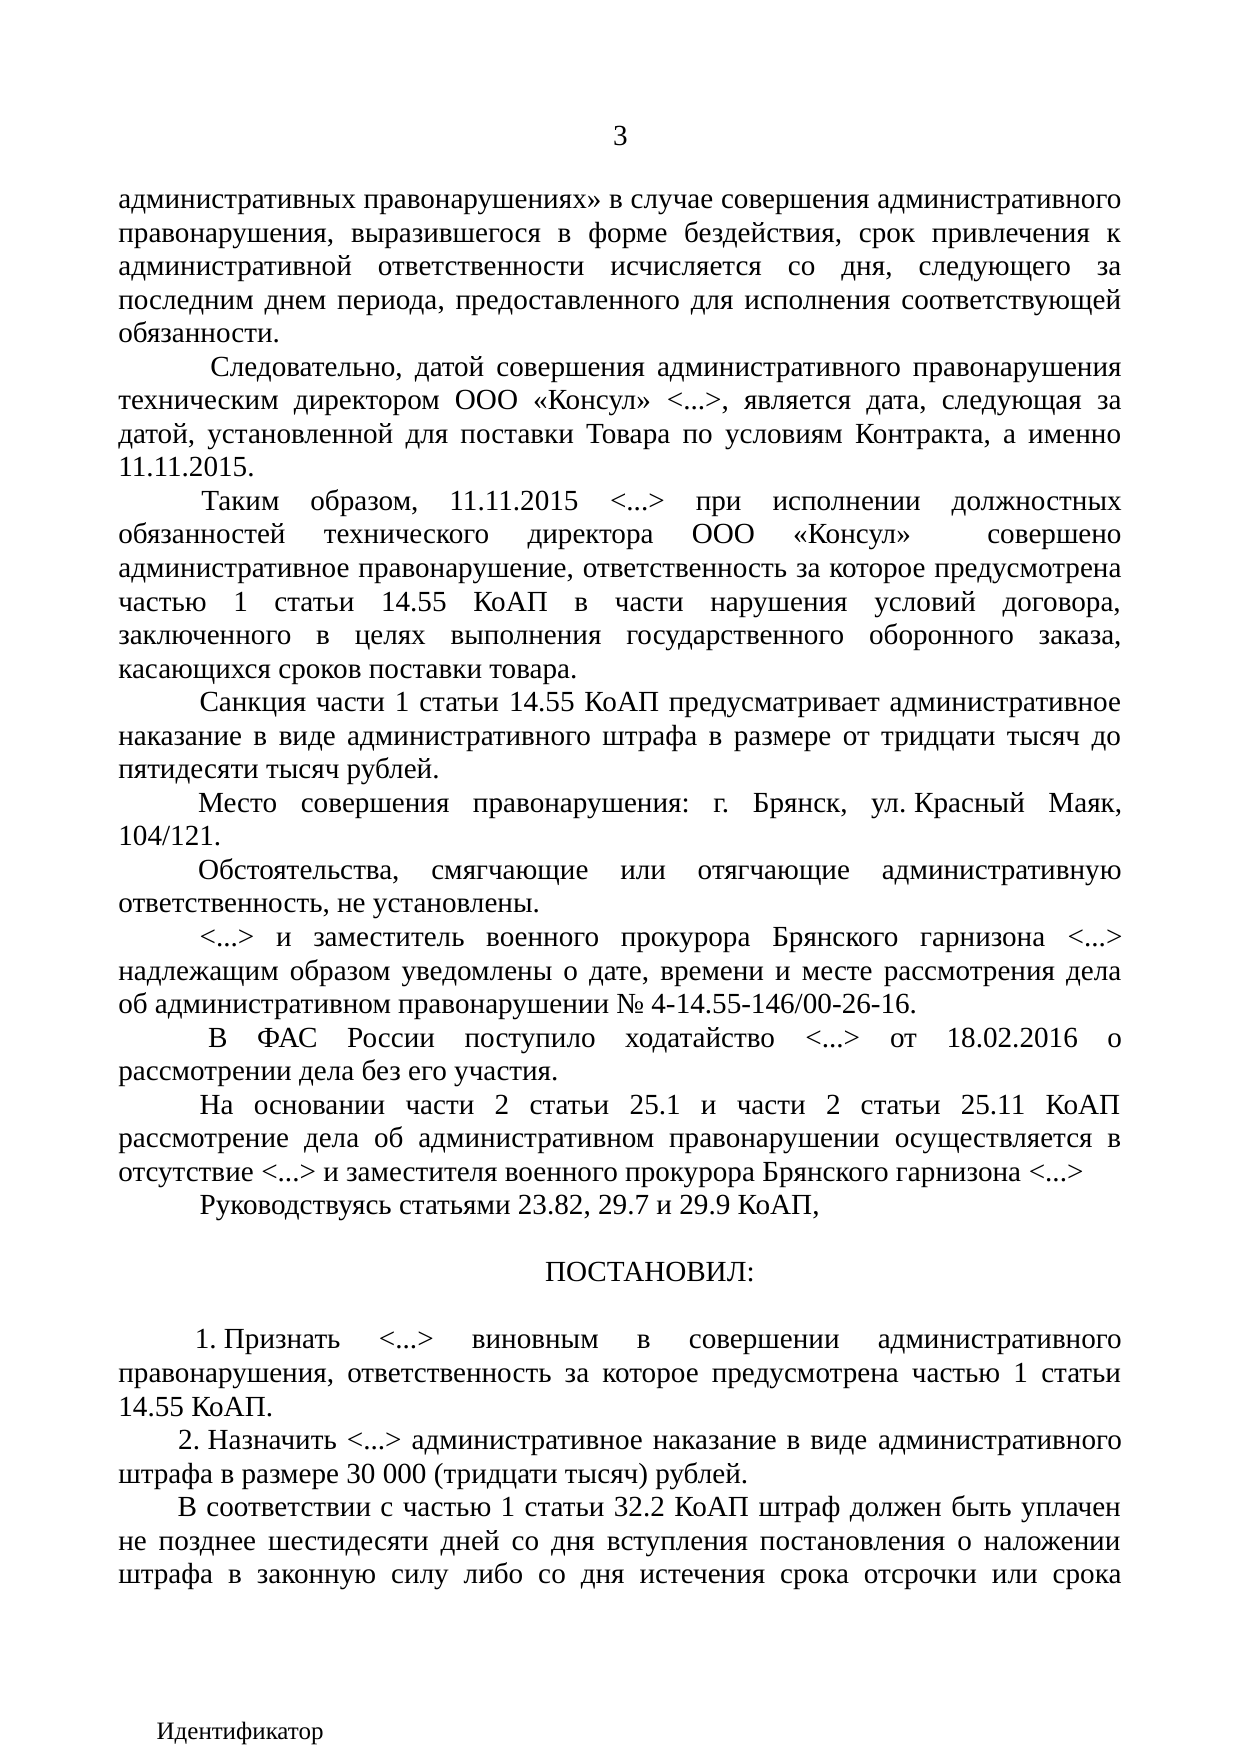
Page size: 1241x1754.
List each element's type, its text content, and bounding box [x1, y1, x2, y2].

text Обстоятельства, смягчающие или отягчающие административную ответственность, не установлены. [118, 852, 1122, 919]
text Руководствуясь статьями 23.82, 29.7 и 29.9 КоАП, [118, 1187, 1122, 1221]
text Санкция части 1 статьи 14.55 КоАП предусматривает административное наказание в виде административного штрафа в размере от тридцати тысяч до пятидесяти тысяч рублей. [118, 684, 1122, 785]
text ПОСТАНОВИЛ: [118, 1254, 1122, 1288]
text В соответствии с частью 1 статьи 32.2 КоАП штраф должен быть уплачен не позднее шестидесяти дней со дня вступления постановления о наложении штрафа в законную силу либо со дня истечения срока отсрочки или срока [118, 1489, 1122, 1590]
text 1. Признать <...> виновным в совершении административного правонарушения, ответственность за которое предусмотрена частью 1 статьи 14.55 КоАП. [118, 1322, 1122, 1422]
text 2. Назначить <...> административное наказание в виде административного штрафа в размере 30 000 (тридцати тысяч) рублей. [118, 1422, 1122, 1489]
text Следовательно, датой совершения административного правонарушения техническим директором ООО «Консул» <...>, является дата, следующая за датой, установленной для поставки Товара по условиям Контракта, а именно 11.11.2015. [118, 349, 1122, 483]
text административных правонарушениях» в случае совершения административного правонарушения, выразившегося в форме бездействия, срок привлечения к административной ответственности исчисляется со дня, следующего за последним днем периода, предоставленного для исполнения соответствующей обязанности. [118, 181, 1122, 349]
text На основании части 2 статьи 25.1 и части 2 статьи 25.11 КоАП рассмотрение дела об административном правонарушении осуществляется в отсутствие <...> и заместителя военного прокурора Брянского гарнизона <...> [118, 1087, 1122, 1187]
text В ФАС России поступило ходатайство <...> от 18.02.2016 о рассмотрении дела без его участия. [118, 1020, 1122, 1087]
text <...> и заместитель военного прокурора Брянского гарнизона <...> надлежащим образом уведомлены о дате, времени и месте рассмотрения дела об административном правонарушении № 4-14.55-146/00-26-16. [118, 919, 1122, 1020]
text Место совершения правонарушения: г. Брянск, ул. Красный Маяк, 104/121. [118, 785, 1122, 852]
text Таким образом, 11.11.2015 <...> при исполнении должностных обязанностей технического директора ООО «Консул» совершено административное правонарушение, ответственность за которое предусмотрена частью 1 статьи 14.55 КоАП в части нарушения условий договора, заключенного в целях выполнения государственного оборонного заказа, касающихся сроков поставки товара. [118, 483, 1122, 684]
